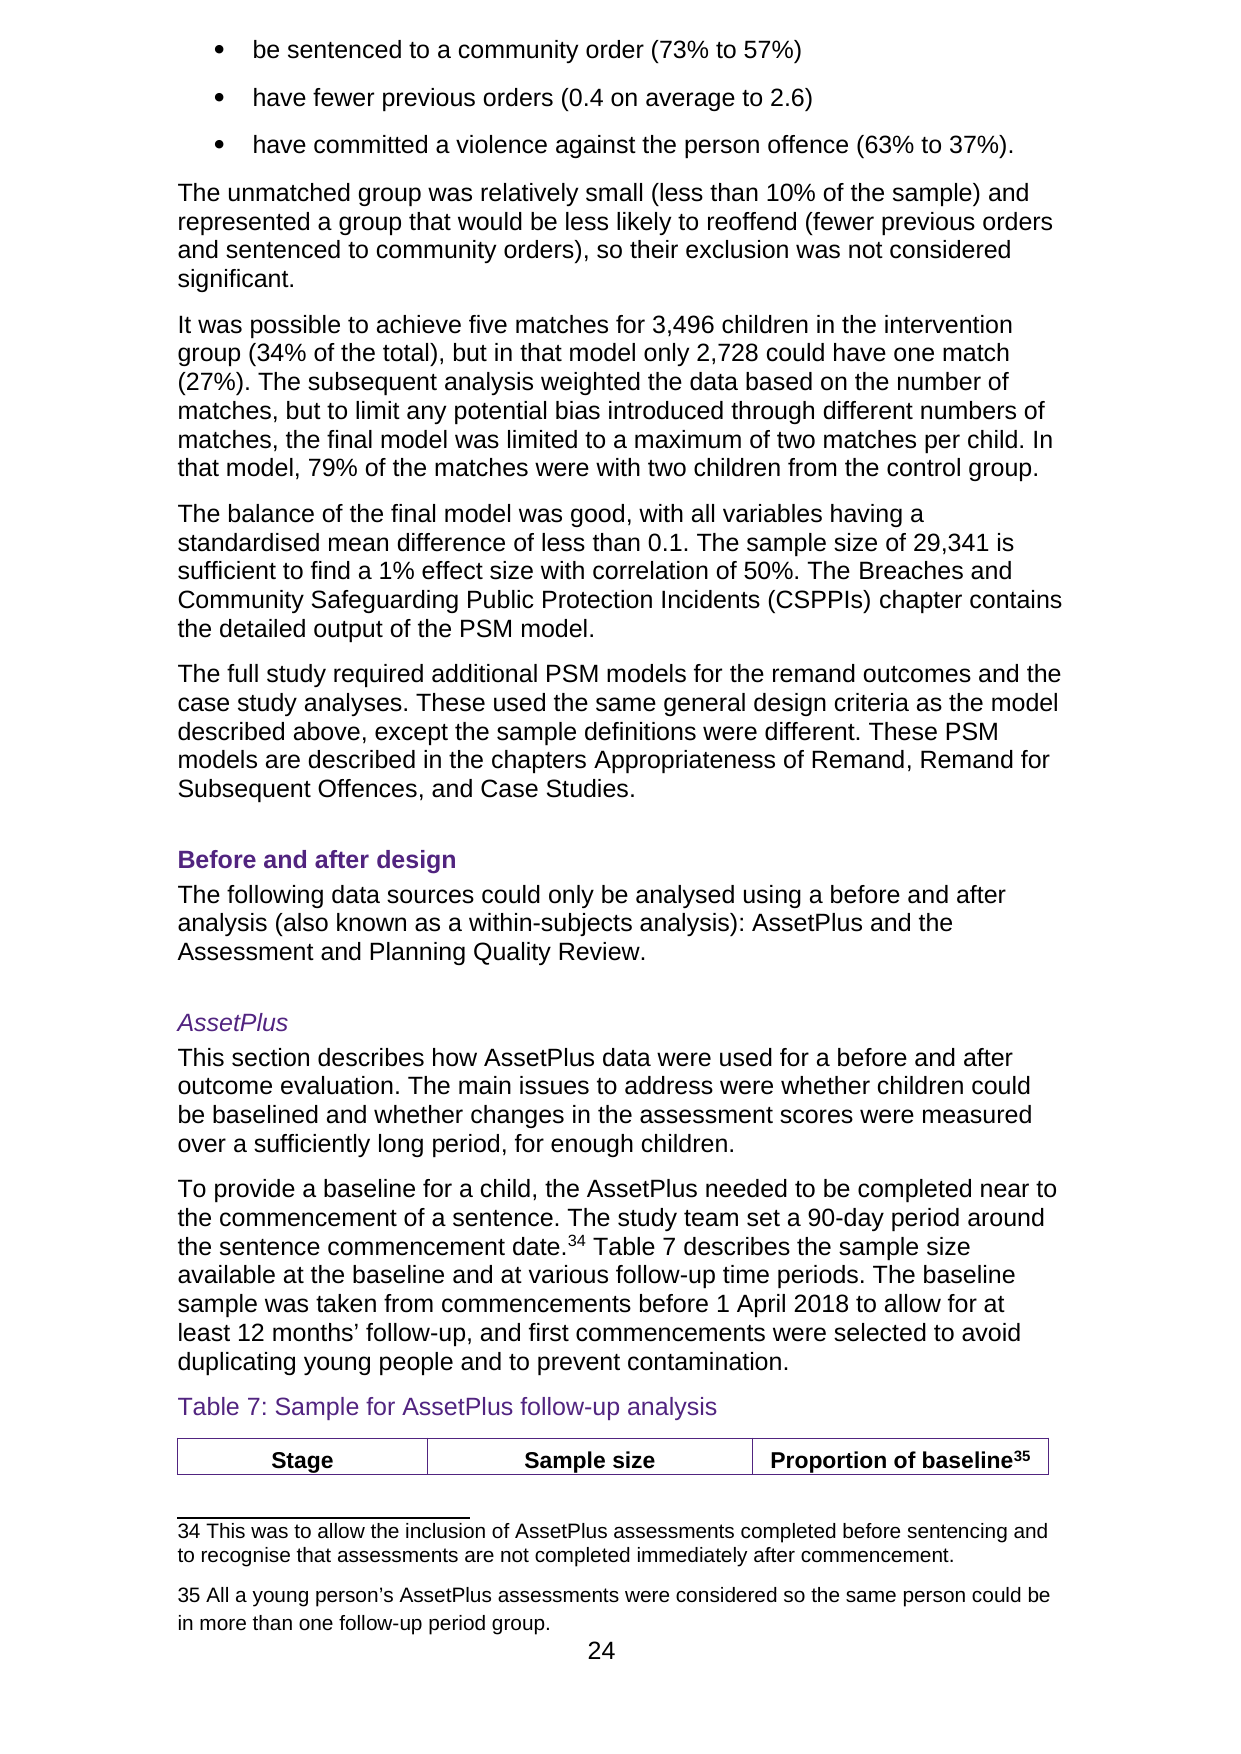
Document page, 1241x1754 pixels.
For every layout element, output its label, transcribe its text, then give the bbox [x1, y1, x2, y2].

text The following data sources could only be analysed using a before and after analysis (also known as a within-subjects analysis): AssetPlus and the Assessment and Planning Quality Review. [177, 879, 1063, 966]
text This was to allow the inclusion of AssetPlus assessments completed before sentencing and to recognise that assessments are not completed immediately after commencement. [177, 1518, 1063, 1566]
text It was possible to achieve five matches for 3,496 children in the intervention group (34% of the total), but in that model only 2,728 could have one match (27%). The subsequent analysis weighted the data based on the number of matches, but to limit any potential bias introduced through different numbers of matches, the final model was limited to a maximum of two matches per child. In that model, 79% of the matches were with two children from the control group. [177, 309, 1063, 482]
list have fewer previous orders (0.4 on average to 2.6) [215, 83, 1063, 112]
list have committed a violence against the person offence (63% to 37%). [215, 130, 1063, 159]
subtitle AssetPlus [177, 1007, 1063, 1036]
subtitle Before and after design [177, 844, 1063, 873]
list be sentenced to a community order (73% to 57%) [215, 35, 1063, 64]
table_header Stage [178, 1439, 427, 1473]
table_header Sample size [428, 1439, 752, 1473]
text The full study required additional PSM models for the remand outcomes and the case study analyses. These used the same general design criteria as the model described above, except the sample definitions were different. These PSM models are described in the chapters Appropriateness of Remand, Remand for Subsequent Offences, and Case Studies. [177, 659, 1063, 803]
table_header Proportion of baseline [753, 1439, 1048, 1473]
text The balance of the final model was good, with all variables having a standardised mean difference of less than 0.1. The sample size of 29,341 is sufficient to find a 1% effect size with correlation of 50%. The Breaches and Community Safeguarding Public Protection Incidents (CSPPIs) chapter contains the detailed output of the PSM model. [177, 499, 1063, 642]
text This section describes how AssetPlus data were used for a before and after outcome evaluation. The main issues to address were whether children could be baselined and whether changes in the assessment scores were measured over a sufficiently long period, for enough children. [177, 1042, 1063, 1157]
text Table 7: Sample for AssetPlus follow-up analysis [177, 1392, 1063, 1421]
text The unmatched group was relatively small (less than 10% of the sample) and represented a group that would be less likely to reoffend (fewer previous orders and sentenced to community orders), so their exclusion was not considered significant. [177, 178, 1063, 293]
text To provide a baseline for a child, the AssetPlus needed to be completed near to the commencement of a sentence. The study team set a 90-day period around the sentence commencement date. Table 7 describes the sample size available at the baseline and at various follow-up time periods. The baseline sample was taken from commencements before 1 April 2018 to allow for at least 12 months’ follow-up, and first commencements were selected to avoid duplicating young people and to prevent contamination. [177, 1174, 1063, 1375]
